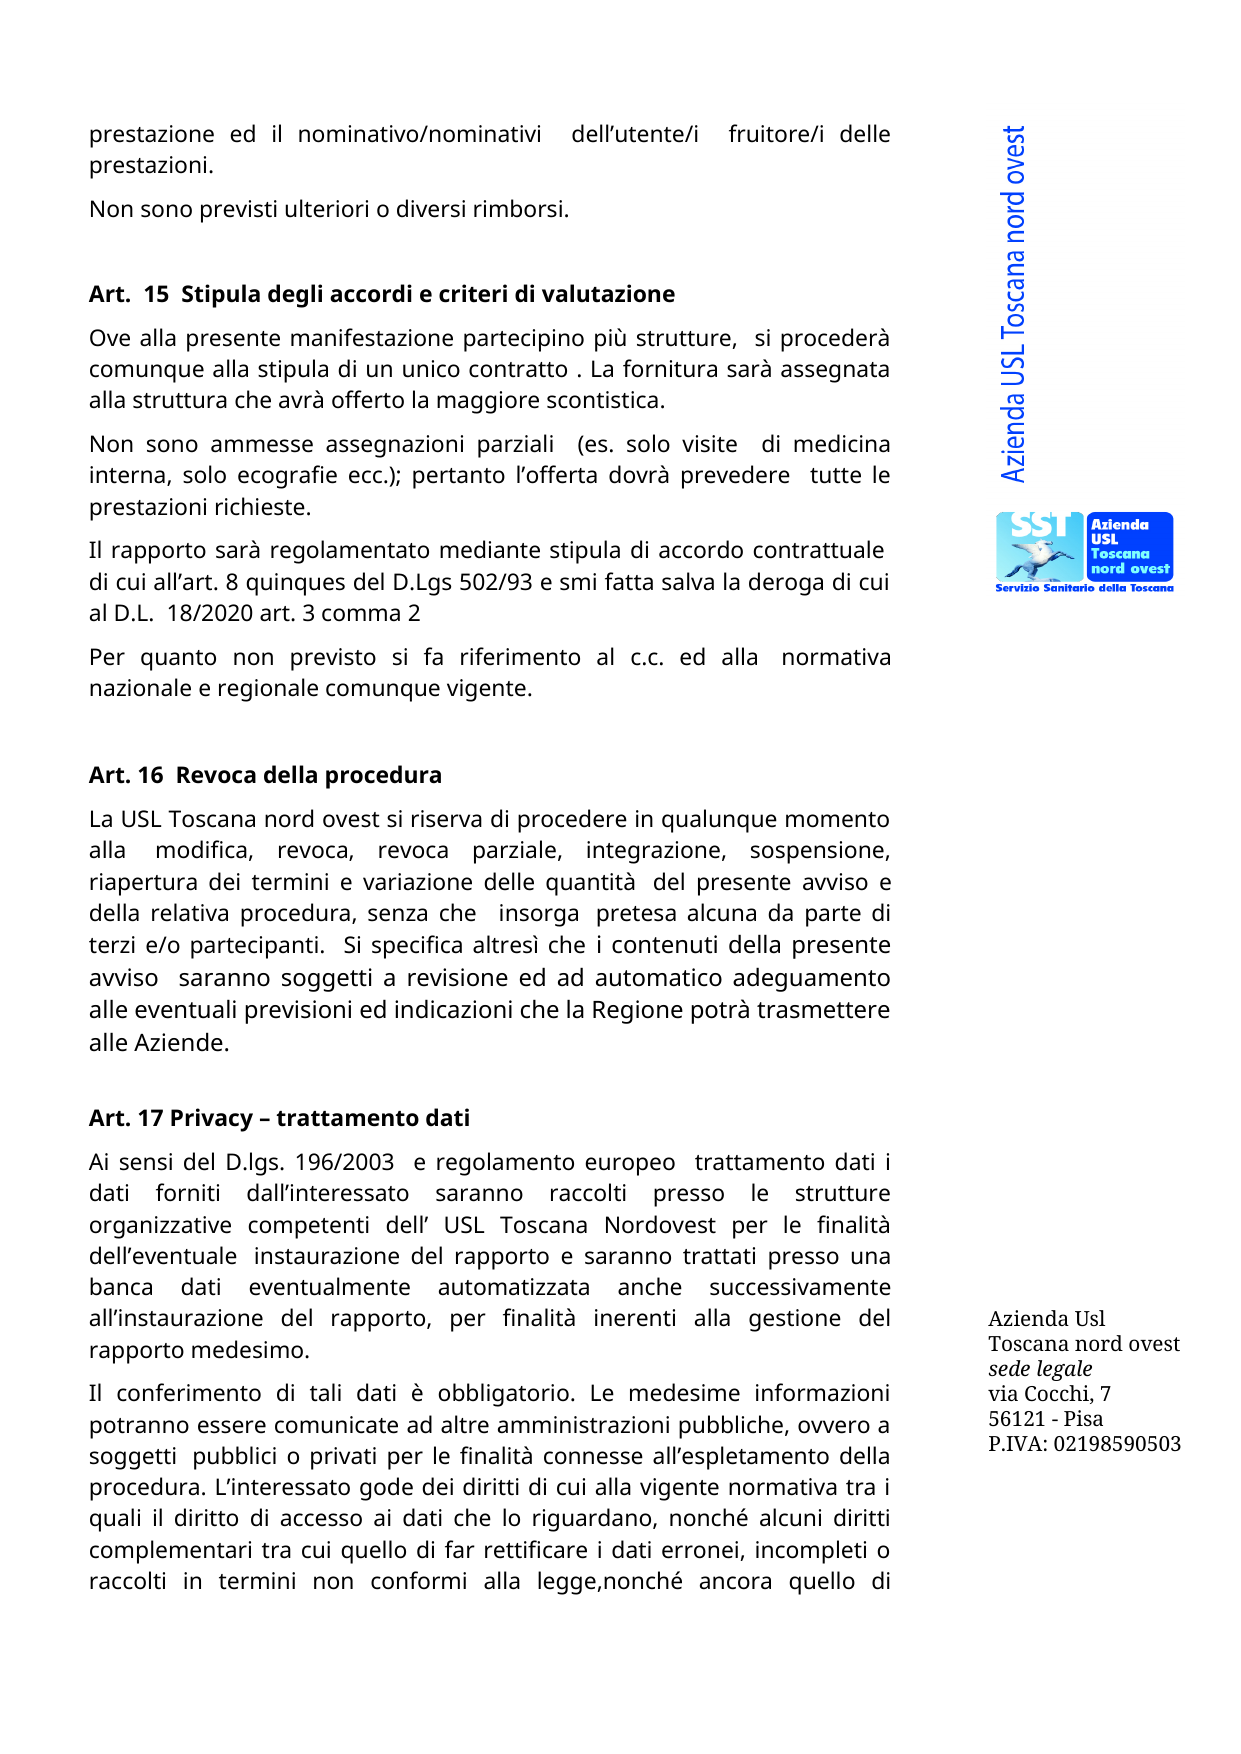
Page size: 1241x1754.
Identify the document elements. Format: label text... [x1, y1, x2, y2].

picture [986, 98, 1185, 596]
text Per quanto non previsto si fa riferimento al c.c. ed alla normativa nazionale e regionale comunque vigente. [89, 641, 892, 703]
text Art. 16 Revoca della procedura [89, 759, 892, 791]
text Ove alla presente manifestazione partecipino più strutture, si procederà comunque alla stipula di un unico contratto . La fornitura sarà assegnata alla struttura che avrà offerto la maggiore scontistica. [89, 322, 892, 416]
text Il conferimento di tali dati è obbligatorio. Le medesime informazioni potranno essere comunicate ad altre amministrazioni pubbliche, ovvero a soggetti pubblici o privati per le finalità connesse all’espletamento della procedura. L’interessato gode dei diritti di cui alla vigente normativa tra i quali il diritto di accesso ai dati che lo riguardano, nonché alcuni diritti complementari tra cui quello di far rettificare i dati erronei, incompleti o raccolti in termini non conformi alla legge,nonché ancora quello di [89, 1377, 892, 1596]
text Art. 17 Privacy – trattamento dati [89, 1102, 892, 1133]
text Ai sensi del D.lgs. 196/2003 e regolamento europeo trattamento dati i dati forniti dall’interessato saranno raccolti presso le strutture organizzative competenti dell’ USL Toscana Nordovest per le finalità dell’eventuale instaurazione del rapporto e saranno trattati presso una banca dati eventualmente automatizzata anche successivamente all’instaurazione del rapporto, per finalità inerenti alla gestione del rapporto medesimo. [89, 1146, 892, 1365]
text Non sono ammesse assegnazioni parziali (es. solo visite di medicina interna, solo ecografie ecc.); pertanto l’offerta dovrà prevedere tutte le prestazioni richieste. [89, 428, 892, 522]
text prestazione ed il nominativo/nominativi dell’utente/i fruitore/i delle prestazioni. [89, 118, 892, 181]
text La USL Toscana nord ovest si riserva di procedere in qualunque momento alla modifica, revoca, revoca parziale, integrazione, sospensione, riapertura dei termini e variazione delle quantità del presente avviso e della relativa procedura, senza che insorga pretesa alcuna da parte di terzi e/o partecipanti. Si specifica altresì che i contenuti della presente avviso saranno soggetti a revisione ed ad automatico adeguamento alle eventuali previsioni ed indicazioni che la Regione potrà trasmettere alle Aziende. [89, 803, 892, 1058]
text Art. 15 Stipula degli accordi e criteri di valutazione [89, 278, 892, 309]
text Il rapporto sarà regolamentato mediante stipula di accordo contrattuale di cui all’art. 8 quinques del D.Lgs 502/93 e smi fatta salva la deroga di cui al D.L. 18/2020 art. 3 comma 2 [89, 534, 892, 628]
text Non sono previsti ulteriori o diversi rimborsi. [89, 193, 892, 224]
